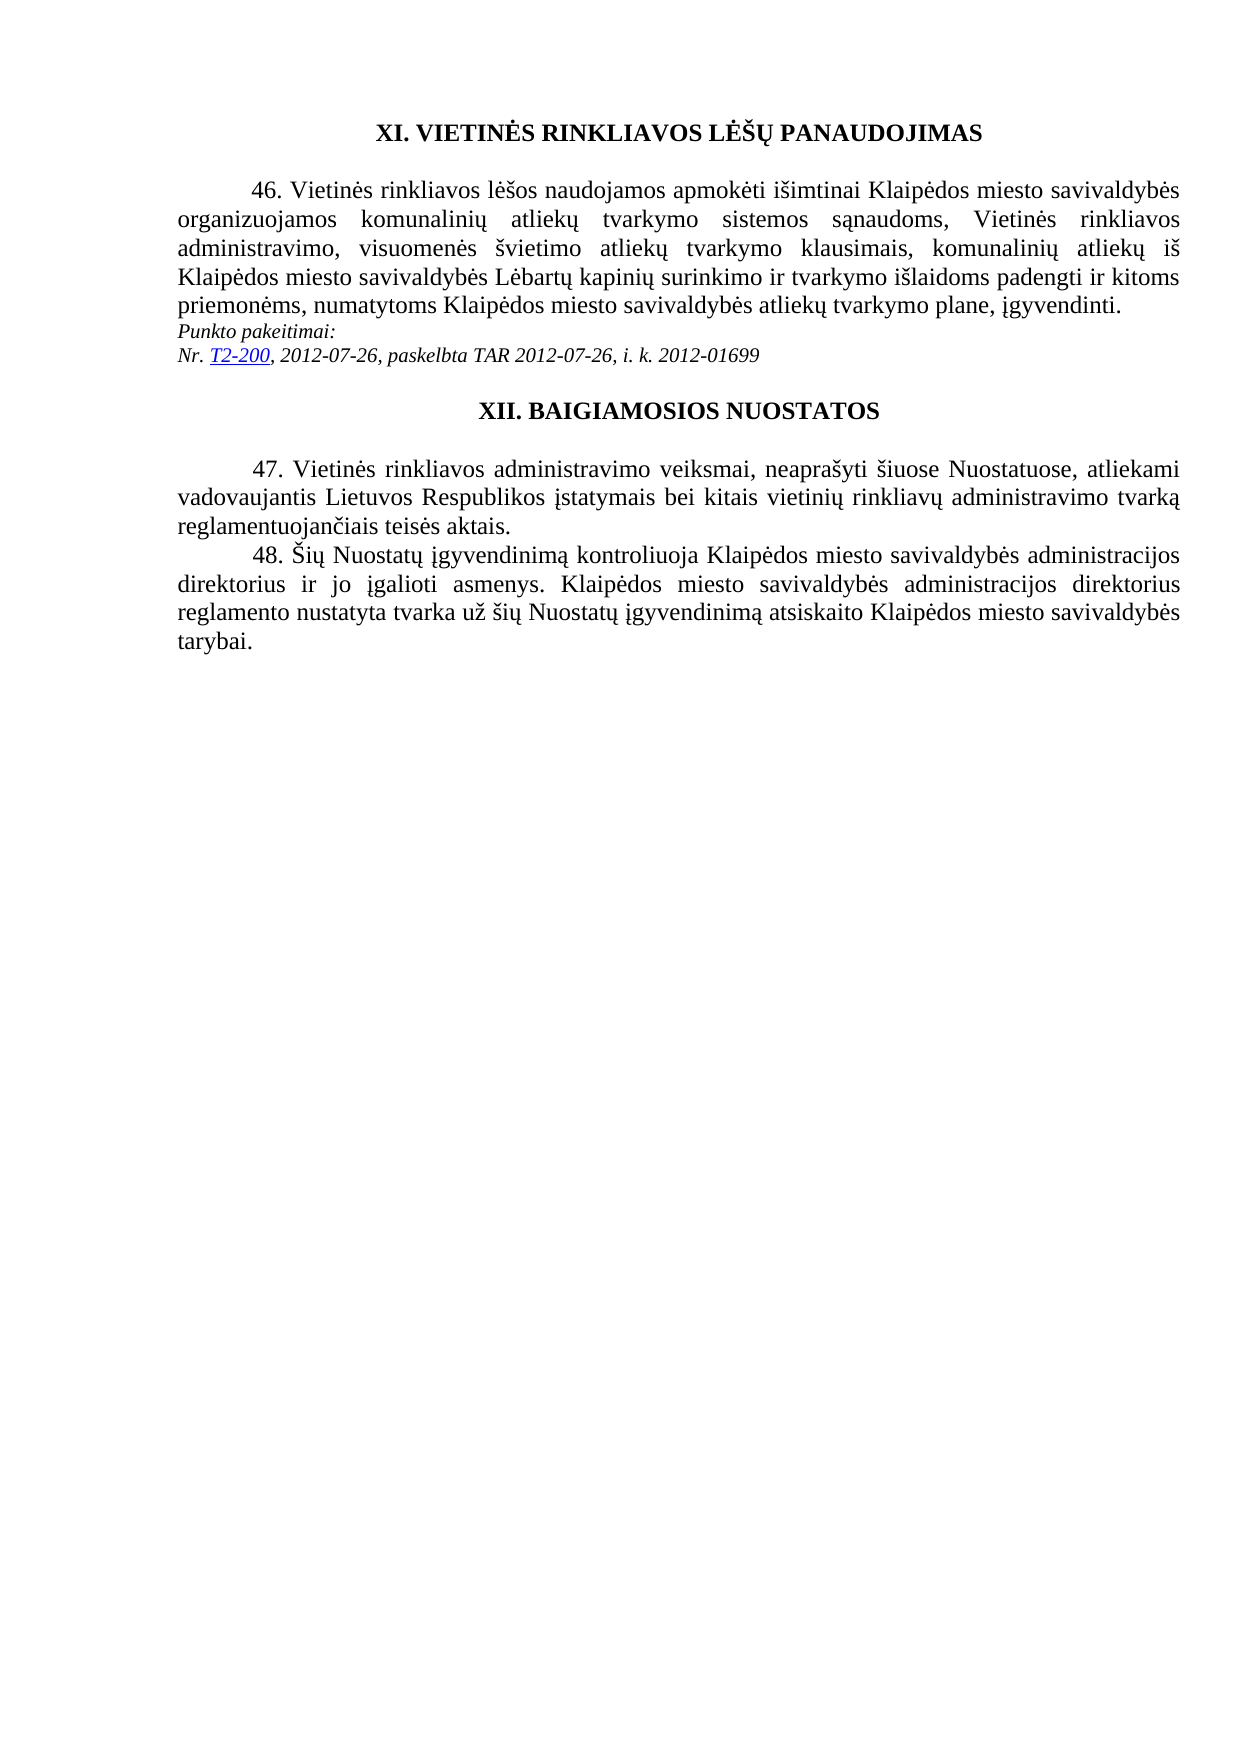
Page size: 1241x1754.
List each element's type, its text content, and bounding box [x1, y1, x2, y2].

text XI. VIETINĖS RINKLIAVOS LĖŠŲ PANAUDOJIMAS [177, 118, 1181, 147]
text Punkto pakeitimai: [177, 319, 1181, 343]
text XII. BAIGIAMOSIOS NUOSTATOS [177, 396, 1181, 425]
text 48. Šių Nuostatų įgyvendinimą kontroliuoja Klaipėdos miesto savivaldybės administracijos direktorius ir jo įgalioti asmenys. Klaipėdos miesto savivaldybės administracijos direktorius reglamento nustatyta tvarka už šių Nuostatų įgyvendinimą atsiskaito Klaipėdos miesto savivaldybės tarybai. [177, 540, 1181, 655]
text 46. Vietinės rinkliavos lėšos naudojamos apmokėti išimtinai Klaipėdos miesto savivaldybės organizuojamos komunalinių atliekų tvarkymo sistemos sąnaudoms, Vietinės rinkliavos administravimo, visuomenės švietimo atliekų tvarkymo klausimais, komunalinių atliekų iš Klaipėdos miesto savivaldybės Lėbartų kapinių surinkimo ir tvarkymo išlaidoms padengti ir kitoms priemonėms, numatytoms Klaipėdos miesto savivaldybės atliekų tvarkymo plane, įgyvendinti. [177, 176, 1181, 319]
text 47. Vietinės rinkliavos administravimo veiksmai, neaprašyti šiuose Nuostatuose, atliekami vadovaujantis Lietuvos Respublikos įstatymais bei kitais vietinių rinkliavų administravimo tvarką reglamentuojančiais teisės aktais. [177, 454, 1181, 540]
text Nr. T2-200, 2012-07-26, paskelbta TAR 2012-07-26, i. k. 2012-01699 [177, 343, 1181, 367]
